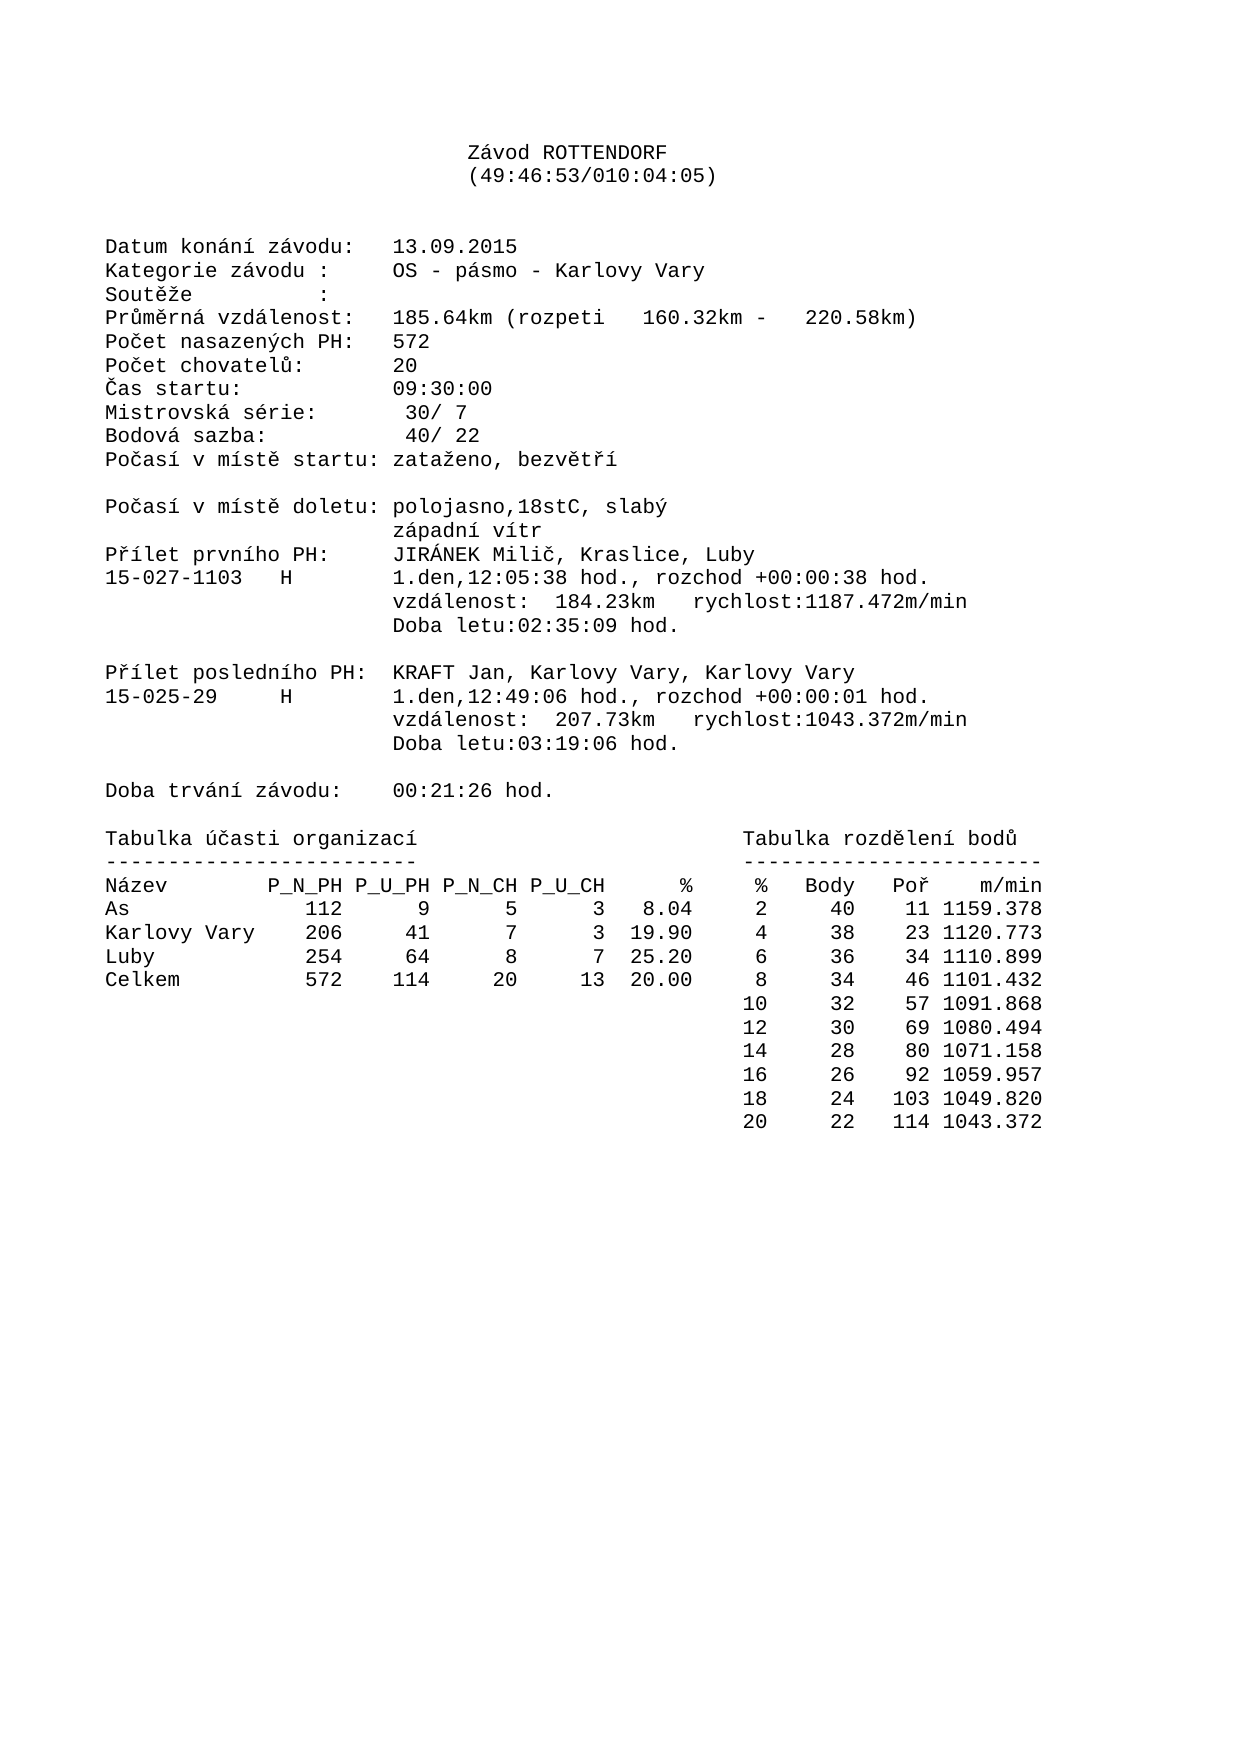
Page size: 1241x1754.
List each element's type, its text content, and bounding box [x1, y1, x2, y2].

text Přílet posledního PH: KRAFT Jan, Karlovy Vary, Karlovy Vary [92, 662, 1146, 686]
text Počasí v místě doletu: polojasno,18stC, slabý [92, 496, 1146, 520]
text Doba letu:02:35:09 hod. [92, 615, 1146, 638]
text Bodová sazba: 40/ 22 [92, 426, 1146, 449]
text Datum konání závodu: 13.09.2015 [92, 236, 1146, 260]
text 18 24 103 1049.820 [92, 1088, 1146, 1111]
text 12 30 69 1080.494 [92, 1017, 1146, 1040]
text Přílet prvního PH: JIRÁNEK Milič, Kraslice, Luby [92, 544, 1146, 567]
text (49:46:53/010:04:05) [92, 165, 1146, 189]
text Průměrná vzdálenost: 185.64km (rozpeti 160.32km - 220.58km) [92, 307, 1146, 331]
text As 112 9 5 3 8.04 2 40 11 1159.378 [92, 898, 1146, 922]
text Počasí v místě startu: zataženo, bezvětří [92, 449, 1146, 473]
text 20 22 114 1043.372 [92, 1111, 1146, 1135]
text 16 26 92 1059.957 [92, 1064, 1146, 1088]
text Počet chovatelů: 20 [92, 354, 1146, 378]
text Závod ROTTENDORF [92, 142, 1146, 165]
text Čas startu: 09:30:00 [92, 378, 1146, 402]
text Karlovy Vary 206 41 7 3 19.90 4 38 23 1120.773 [92, 922, 1146, 946]
text 15-027-1103 H 1.den,12:05:38 hod., rozchod +00:00:38 hod. [92, 567, 1146, 591]
text 10 32 57 1091.868 [92, 993, 1146, 1017]
text Doba trvání závodu: 00:21:26 hod. [92, 780, 1146, 804]
text vzdálenost: 184.23km rychlost:1187.472m/min [92, 591, 1146, 615]
text Mistrovská série: 30/ 7 [92, 402, 1146, 426]
text Luby 254 64 8 7 25.20 6 36 34 1110.899 [92, 946, 1146, 969]
text Název P_N_PH P_U_PH P_N_CH P_U_CH % % Body Poř m/min [92, 875, 1146, 898]
text 15-025-29 H 1.den,12:49:06 hod., rozchod +00:00:01 hod. [92, 686, 1146, 709]
text 14 28 80 1071.158 [92, 1040, 1146, 1064]
text vzdálenost: 207.73km rychlost:1043.372m/min [92, 709, 1146, 733]
text Celkem 572 114 20 13 20.00 8 34 46 1101.432 [92, 969, 1146, 993]
text Soutěže : [92, 284, 1146, 307]
text západní vítr [92, 520, 1146, 544]
text Tabulka účasti organizací Tabulka rozdělení bodů [92, 827, 1146, 851]
text ------------------------- ------------------------ [92, 851, 1146, 875]
text Počet nasazených PH: 572 [92, 331, 1146, 354]
text Doba letu:03:19:06 hod. [92, 733, 1146, 757]
text Kategorie závodu : OS - pásmo - Karlovy Vary [92, 260, 1146, 284]
